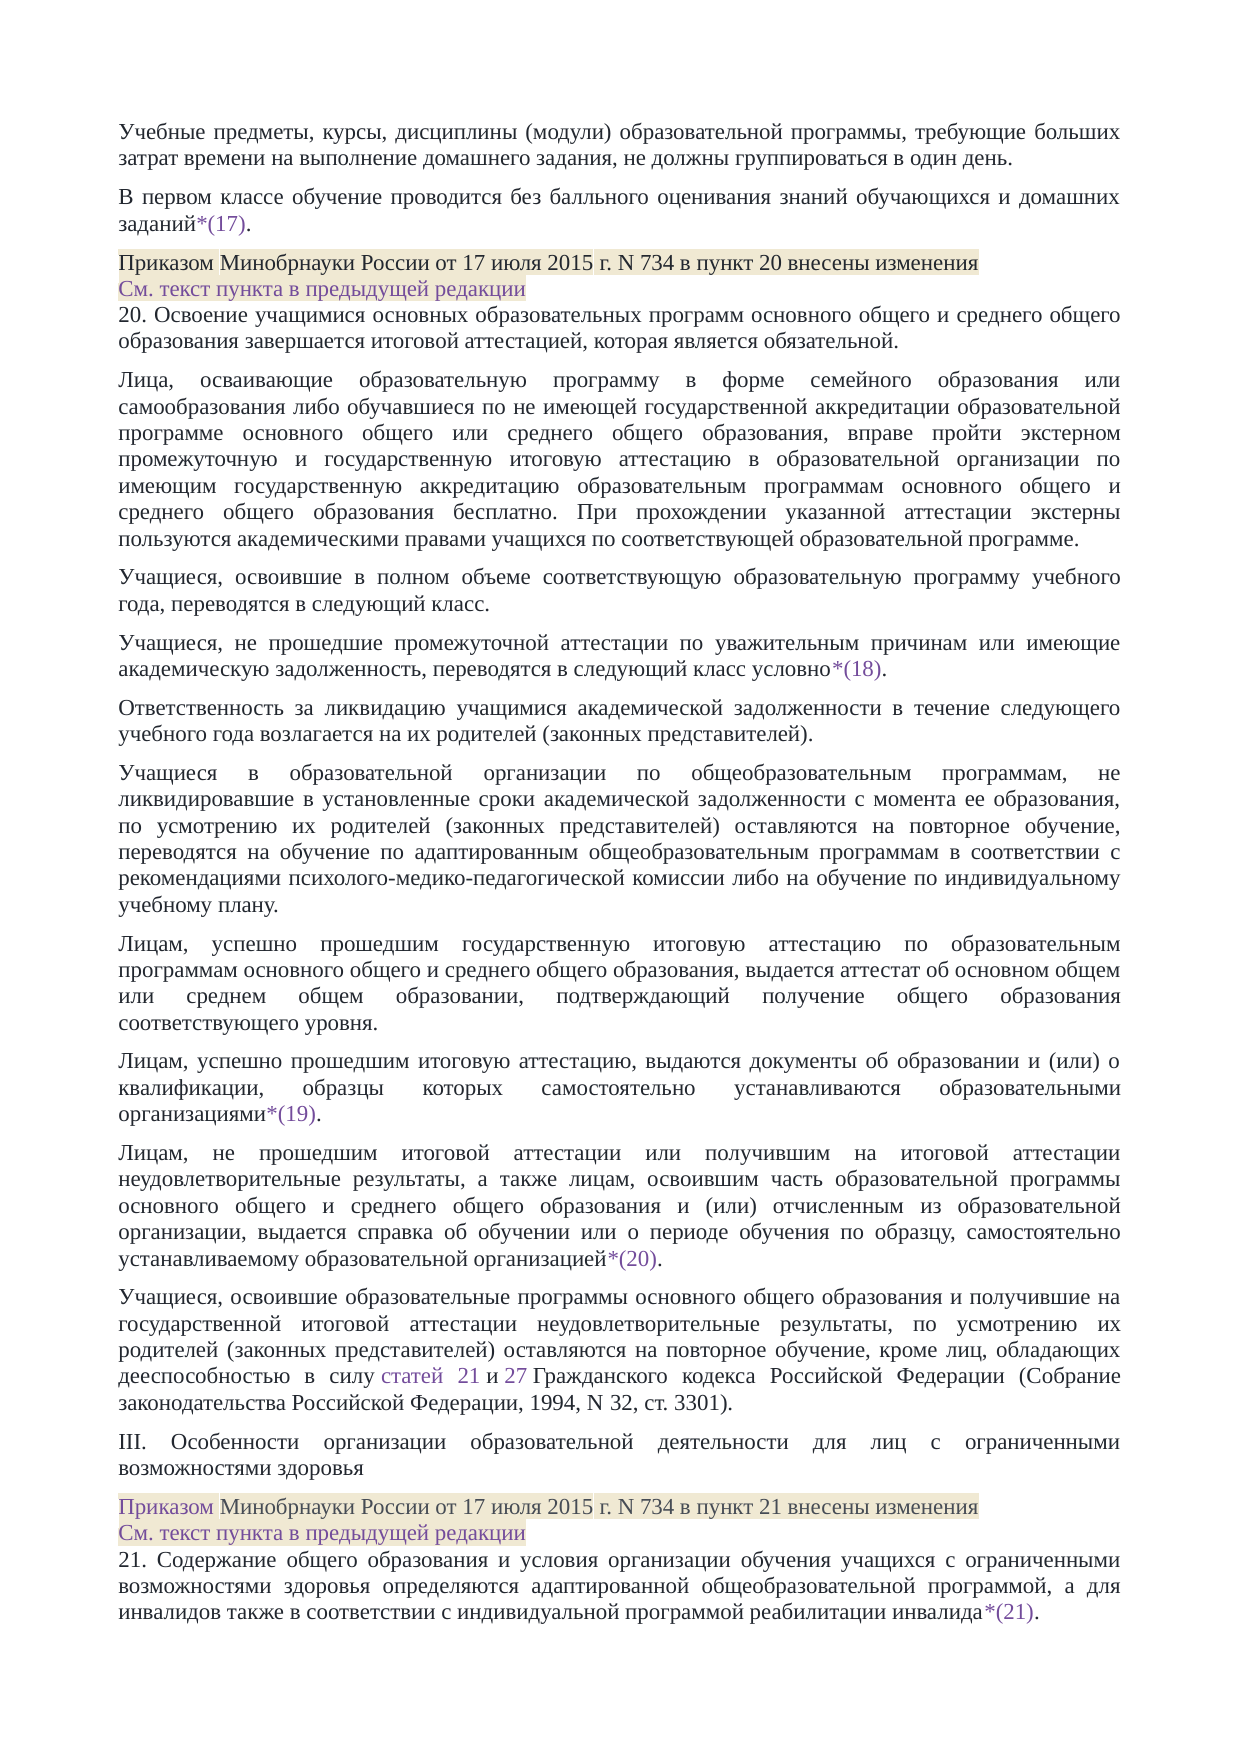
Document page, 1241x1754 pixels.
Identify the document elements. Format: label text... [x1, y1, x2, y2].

text Учебные предметы, курсы, дисциплины (модули) образовательной программы, требующие больших затрат времени на выполнение домашнего задания, не должны группироваться в один день. [118, 118, 1122, 171]
text Лицам, успешно прошедшим итоговую аттестацию, выдаются документы об образовании и (или) о квалификации, образцы которых самостоятельно устанавливаются образовательными организациями*(19). [118, 1048, 1122, 1127]
text III. Особенности организации образовательной деятельности для лиц с ограниченными возможностями здоровья [94, 1428, 1122, 1480]
text В первом классе обучение проводится без балльного оценивания знаний обучающихся и домашних заданий*(17). [118, 183, 1122, 236]
text Лица, осваивающие образовательную программу в форме семейного образования или самообразования либо обучавшиеся по не имеющей государственной аккредитации образовательной программе основного общего или среднего общего образования, вправе пройти экстерном промежуточную и государственную итоговую аттестацию в образовательной организации по имеющим государственную аккредитацию образовательным программам основного общего и среднего общего образования бесплатно. При прохождении указанной аттестации экстерны пользуются академическими правами учащихся по соответствующей образовательной программе. [118, 366, 1122, 551]
text Ответственность за ликвидацию учащимися академической задолженности в течение следующего учебного года возлагается на их родителей (законных представителей). [118, 694, 1122, 747]
text Приказом Минобрнауки России от 17 июля 2015 г. N 734 в пункт 21 внесены изменения [94, 1493, 1122, 1528]
text 20. Освоение учащимися основных образовательных программ основного общего и среднего общего образования завершается итоговой аттестацией, которая является обязательной. [118, 301, 1122, 354]
text Учащиеся, не прошедшие промежуточной аттестации по уважительным причинам или имеющие академическую задолженность, переводятся в следующий класс условно*(18). [94, 629, 1122, 681]
text Учащиеся, освоившие образовательные программы основного общего образования и получившие на государственной итоговой аттестации неудовлетворительные результаты, по усмотрению их родителей (законных представителей) оставляются на повторное обучение, кроме лиц, обладающих дееспособностью в силу статей 21 и 27 Гражданского кодекса Российской Федерации (Собрание законодательства Российской Федерации, 1994, N 32, ст. 3301). [94, 1283, 1122, 1415]
text 21. Содержание общего образования и условия организации обучения учащихся с ограниченными возможностями здоровья определяются адаптированной общеобразовательной программой, а для инвалидов также в соответствии с индивидуальной программой реабилитации инвалида*(21). [118, 1546, 1122, 1625]
text Приказом Минобрнауки России от 17 июля 2015 г. N 734 в пункт 20 внесены изменения [94, 248, 1122, 283]
text См. текст пункта в предыдущей редакции [118, 1519, 1122, 1546]
text Учащиеся, освоившие в полном объеме соответствующую образовательную программу учебного года, переводятся в следующий класс. [118, 563, 1122, 616]
text Учащиеся в образовательной организации по общеобразовательным программам, не ликвидировавшие в установленные сроки академической задолженности с момента ее образования, по усмотрению их родителей (законных представителей) оставляются на повторное обучение, переводятся на обучение по адаптированным общеобразовательным программам в соответствии с рекомендациями психолого-медико-педагогической комиссии либо на обучение по индивидуальному учебному плану. [118, 759, 1122, 917]
text См. текст пункта в предыдущей редакции [118, 275, 1122, 301]
text Лицам, успешно прошедшим государственную итоговую аттестацию по образовательным программам основного общего и среднего общего образования, выдается аттестат об основном общем или среднем общем образовании, подтверждающий получение общего образования соответствующего уровня. [118, 930, 1122, 1035]
text Лицам, не прошедшим итоговой аттестации или получившим на итоговой аттестации неудовлетворительные результаты, а также лицам, освоившим часть образовательной программы основного общего и среднего общего образования и (или) отчисленным из образовательной организации, выдается справка об обучении или о периоде обучения по образцу, самостоятельно устанавливаемому образовательной организацией*(20). [118, 1139, 1122, 1271]
